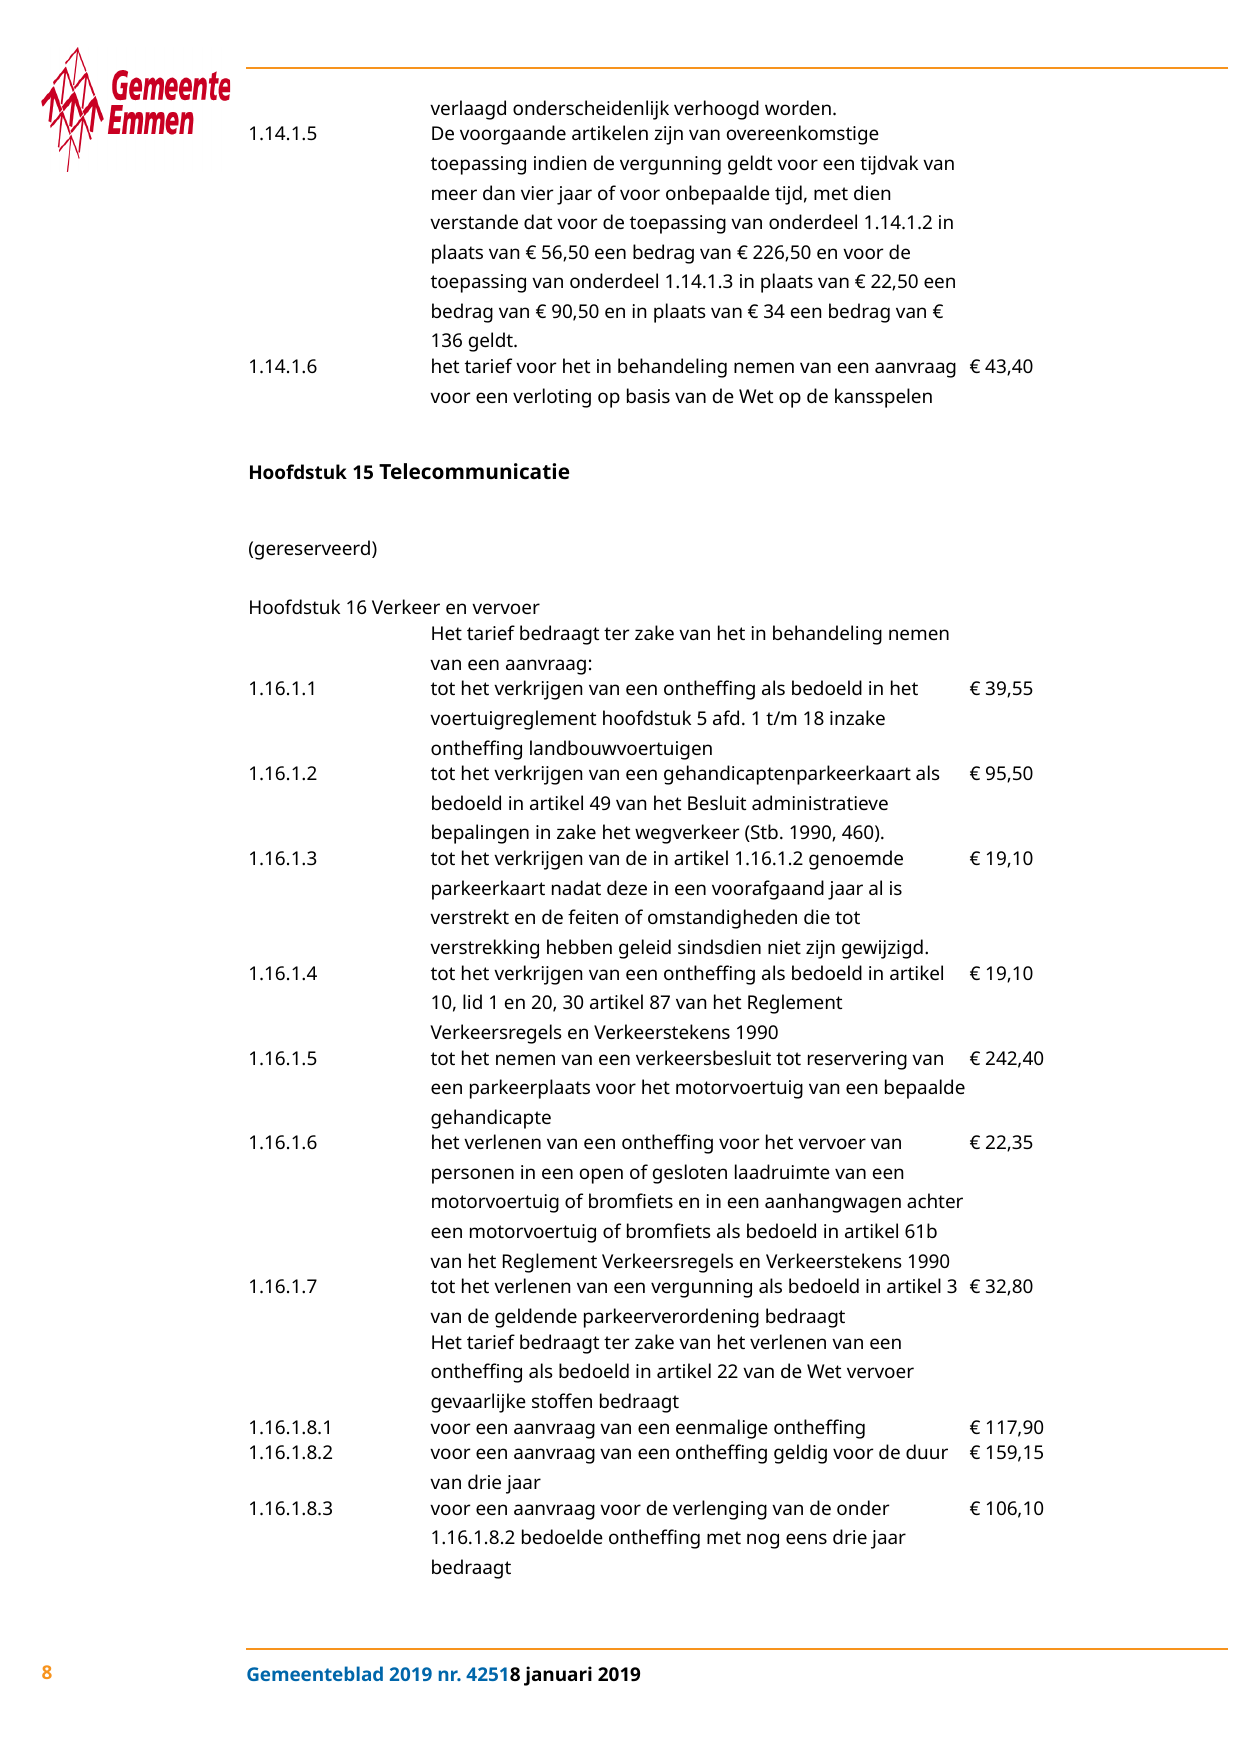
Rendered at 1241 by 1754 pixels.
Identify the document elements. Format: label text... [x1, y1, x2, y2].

table_cell [969, 121, 1152, 353]
table_cell tot het verlenen van een vergunning als bedoeld in artikel 3 van de geldende parkeerverordening bedraagt [430, 1274, 969, 1329]
text Hoofdstuk 15 Telecommunicatie [248, 457, 1152, 486]
table_cell 1.16.1.8.1 [248, 1414, 430, 1439]
table_cell [969, 1329, 1152, 1414]
table_cell 1.16.1.8.2 [248, 1440, 430, 1495]
table_cell € 43,40 [969, 353, 1152, 409]
table_cell [248, 620, 430, 676]
table_cell 1.14.1.5 [248, 121, 430, 353]
table_cell € 159,15 [969, 1440, 1152, 1495]
table_cell [969, 95, 1152, 121]
table_cell verlaagd onderscheidenlijk verhoogd worden. [430, 95, 969, 121]
table_cell € 117,90 [969, 1414, 1152, 1439]
table_cell tot het nemen van een verkeersbesluit tot reservering van een parkeerplaats voor het motorvoertuig van een bepaalde gehandicapte [430, 1045, 969, 1129]
text (gereserveerd) [248, 535, 1152, 561]
table_cell voor een aanvraag van een ontheffing geldig voor de duur van drie jaar [430, 1440, 969, 1495]
table_header [969, 595, 1152, 620]
table_cell [248, 1329, 430, 1414]
table_cell De voorgaande artikelen zijn van overeenkomstige toepassing indien de vergunning geldt voor een tijdvak van meer dan vier jaar of voor onbepaalde tijd, met dien verstande dat voor de toepassing van onderdeel 1.14.1.2 in plaats van € 56,50 een bedrag van € 226,50 en voor de toepassing van onderdeel 1.14.1.3 in plaats van € 22,50 een bedrag van € 90,50 en in plaats van € 34 een bedrag van € 136 geldt. [430, 121, 969, 353]
table_cell Het tarief bedraagt ter zake van het verlenen van een ontheffing als bedoeld in artikel 22 van de Wet vervoer gevaarlijke stoffen bedraagt [430, 1329, 969, 1414]
table_cell € 19,10 [969, 960, 1152, 1045]
table_cell 1.16.1.8.3 [248, 1495, 430, 1580]
table_header Hoofdstuk 16 Verkeer en vervoer [248, 595, 969, 620]
table_cell € 242,40 [969, 1045, 1152, 1129]
table_cell 1.14.1.6 [248, 353, 430, 409]
table_cell voor een aanvraag voor de verlenging van de onder 1.16.1.8.2 bedoelde ontheffing met nog eens drie jaar bedraagt [430, 1495, 969, 1580]
table_cell tot het verkrijgen van een gehandicaptenparkeerkaart als bedoeld in artikel 49 van het Besluit administratieve bepalingen in zake het wegverkeer (Stb. 1990, 460). [430, 760, 969, 845]
table_cell [248, 95, 430, 121]
table_cell € 19,10 [969, 845, 1152, 960]
picture [41, 47, 231, 172]
table_cell tot het verkrijgen van de in artikel 1.16.1.2 genoemde parkeerkaart nadat deze in een voorafgaand jaar al is verstrekt en de feiten of omstandigheden die tot verstrekking hebben geleid sindsdien niet zijn gewijzigd. [430, 845, 969, 960]
table_cell tot het verkrijgen van een ontheffing als bedoeld in het voertuigreglement hoofdstuk 5 afd. 1 t/m 18 inzake ontheffing landbouwvoertuigen [430, 676, 969, 760]
table_cell € 32,80 [969, 1274, 1152, 1329]
table_cell [969, 620, 1152, 676]
table_cell Het tarief bedraagt ter zake van het in behandeling nemen van een aanvraag: [430, 620, 969, 676]
table_cell voor een aanvraag van een eenmalige ontheffing [430, 1414, 969, 1439]
table_cell € 39,55 [969, 676, 1152, 760]
table_cell het verlenen van een ontheffing voor het vervoer van personen in een open of gesloten laadruimte van een motorvoertuig of bromfiets en in een aanhangwagen achter een motorvoertuig of bromfiets als bedoeld in artikel 61b van het Reglement Verkeersregels en Verkeerstekens 1990 [430, 1130, 969, 1274]
table_cell het tarief voor het in behandeling nemen van een aanvraag voor een verloting op basis van de Wet op de kansspelen [430, 353, 969, 409]
table_cell 1.16.1.3 [248, 845, 430, 960]
table_cell € 95,50 [969, 760, 1152, 845]
table_cell 1.16.1.1 [248, 676, 430, 760]
table_cell tot het verkrijgen van een ontheffing als bedoeld in artikel 10, lid 1 en 20, 30 artikel 87 van het Reglement Verkeersregels en Verkeerstekens 1990 [430, 960, 969, 1045]
table_cell 1.16.1.4 [248, 960, 430, 1045]
table_cell € 22,35 [969, 1130, 1152, 1274]
table_cell 1.16.1.6 [248, 1130, 430, 1274]
table_cell 1.16.1.5 [248, 1045, 430, 1129]
table_cell 1.16.1.2 [248, 760, 430, 845]
table_cell 1.16.1.7 [248, 1274, 430, 1329]
table_cell € 106,10 [969, 1495, 1152, 1580]
